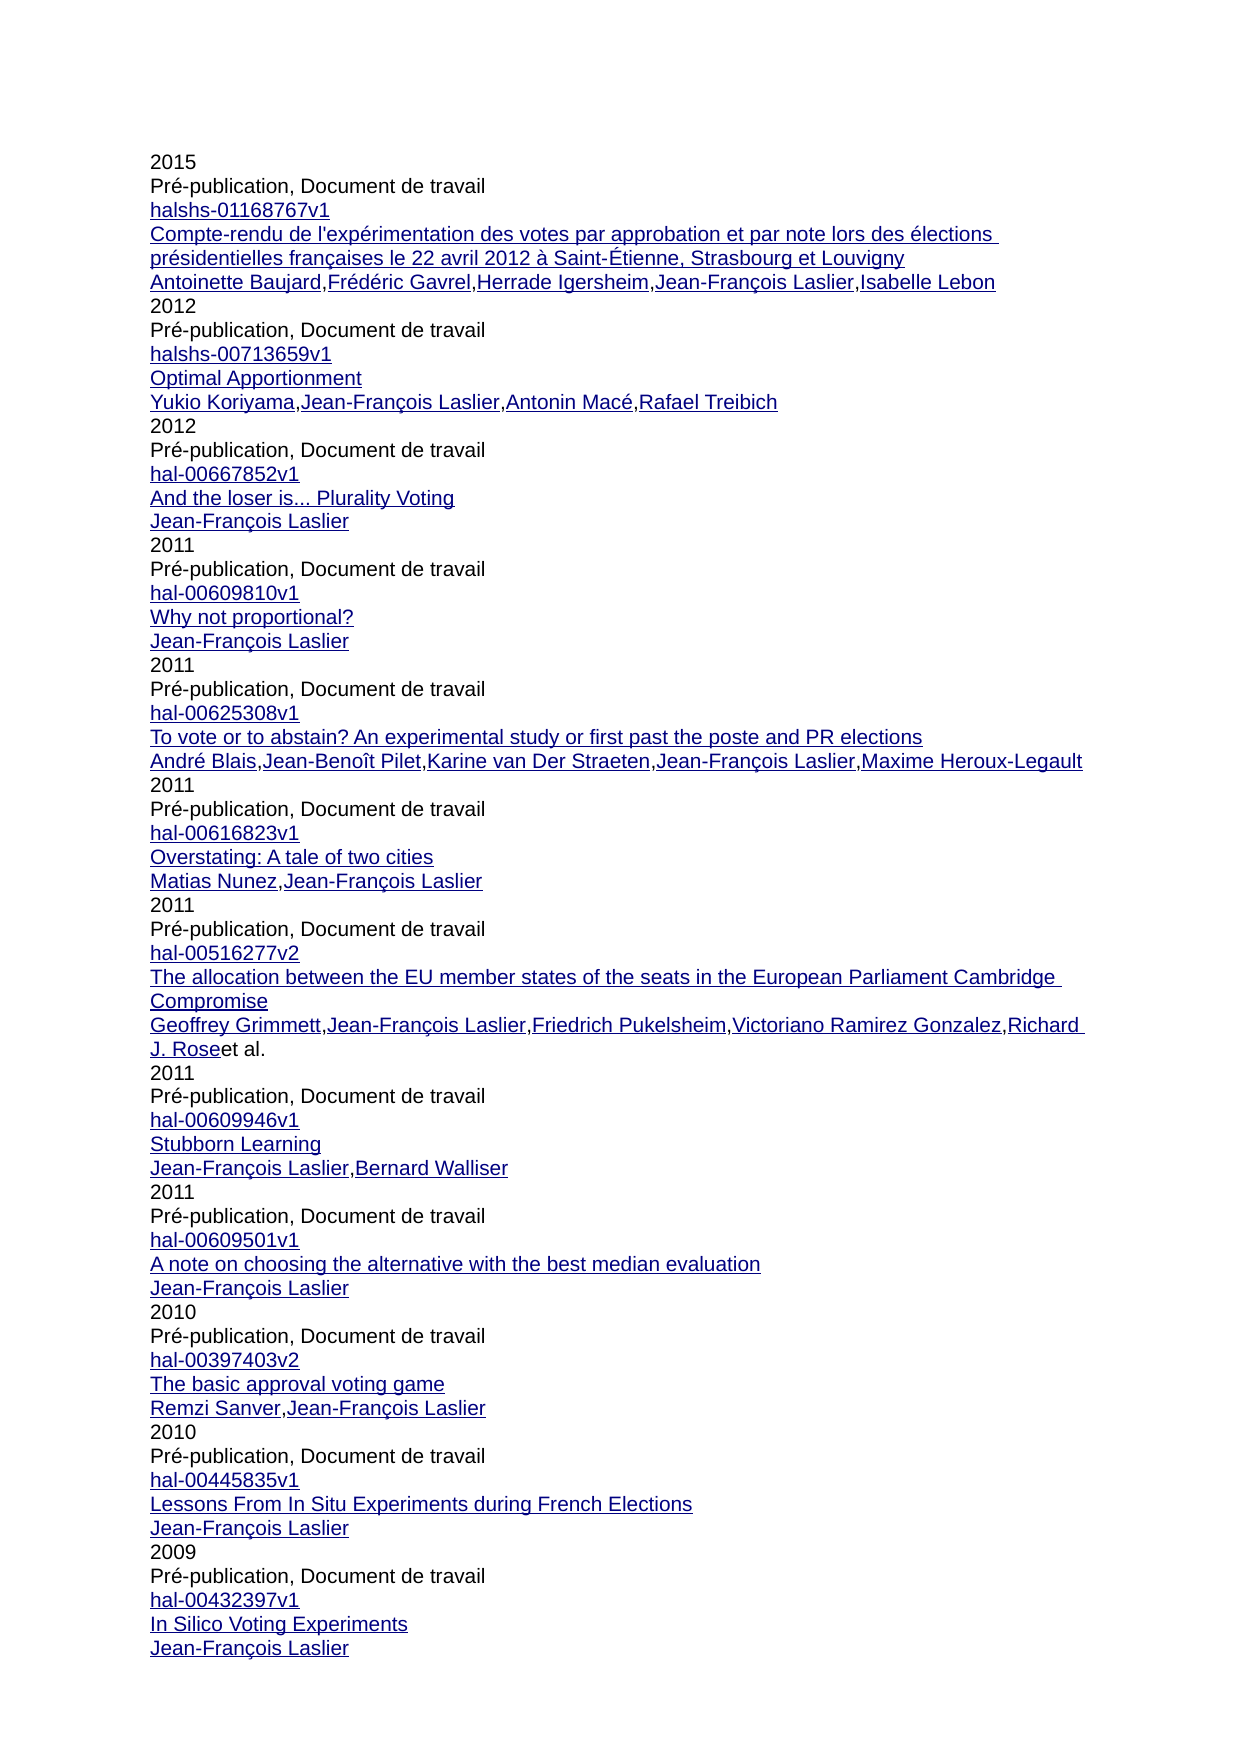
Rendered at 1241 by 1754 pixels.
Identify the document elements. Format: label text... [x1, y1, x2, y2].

table_cell Why not proportional? Jean-François Laslier 2011 Pré-publication, Document de travail hal-00625308v1 [150, 605, 1090, 725]
table_cell 2015 Pré-publication, Document de travail halshs-01168767v1 [150, 150, 1090, 222]
table_cell And the loser is... Plurality Voting Jean-François Laslier 2011 Pré-publication, Document de travail hal-00609810v1 [150, 485, 1090, 605]
table_cell To vote or to abstain? An experimental study or first past the poste and PR elections André Blais,Jean-Benoît Pilet,Karine van Der Straeten,Jean-François Laslier,Maxime Heroux-Legault 2011 Pré-publication, Document de travail hal-00616823v1 [150, 725, 1090, 845]
table_cell Compte-rendu de l'expérimentation des votes par approbation et par note lors des élections présidentielles françaises le 22 avril 2012 à Saint-­Étienne, Strasbourg et Louvigny Antoinette Baujard,Frédéric Gavrel,Herrade Igersheim,Jean-François Laslier,Isabelle Lebon 2012 Pré-publication, Document de travail halshs-00713659v1 [150, 222, 1090, 366]
table_cell Optimal Apportionment Yukio Koriyama,Jean-François Laslier,Antonin Macé,Rafael Treibich 2012 Pré-publication, Document de travail hal-00667852v1 [150, 366, 1090, 485]
table_cell In Silico Voting Experiments Jean-François Laslier [150, 1611, 1090, 1659]
table_cell Stubborn Learning Jean-François Laslier,Bernard Walliser 2011 Pré-publication, Document de travail hal-00609501v1 [150, 1132, 1090, 1252]
table_cell A note on choosing the alternative with the best median evaluation Jean-François Laslier 2010 Pré-publication, Document de travail hal-00397403v2 [150, 1252, 1090, 1372]
table_cell Lessons From In Situ Experiments during French Elections Jean-François Laslier 2009 Pré-publication, Document de travail hal-00432397v1 [150, 1492, 1090, 1611]
table_cell The allocation between the EU member states of the seats in the European Parliament Cambridge Compromise Geoffrey Grimmett,Jean-François Laslier,Friedrich Pukelsheim,Victoriano Ramirez Gonzalez,Richard J. Roseet al. 2011 Pré-publication, Document de travail hal-00609946v1 [150, 965, 1090, 1132]
table_cell The basic approval voting game Remzi Sanver,Jean-François Laslier 2010 Pré-publication, Document de travail hal-00445835v1 [150, 1372, 1090, 1492]
table_cell Overstating: A tale of two cities Matias Nunez,Jean-François Laslier 2011 Pré-publication, Document de travail hal-00516277v2 [150, 845, 1090, 964]
